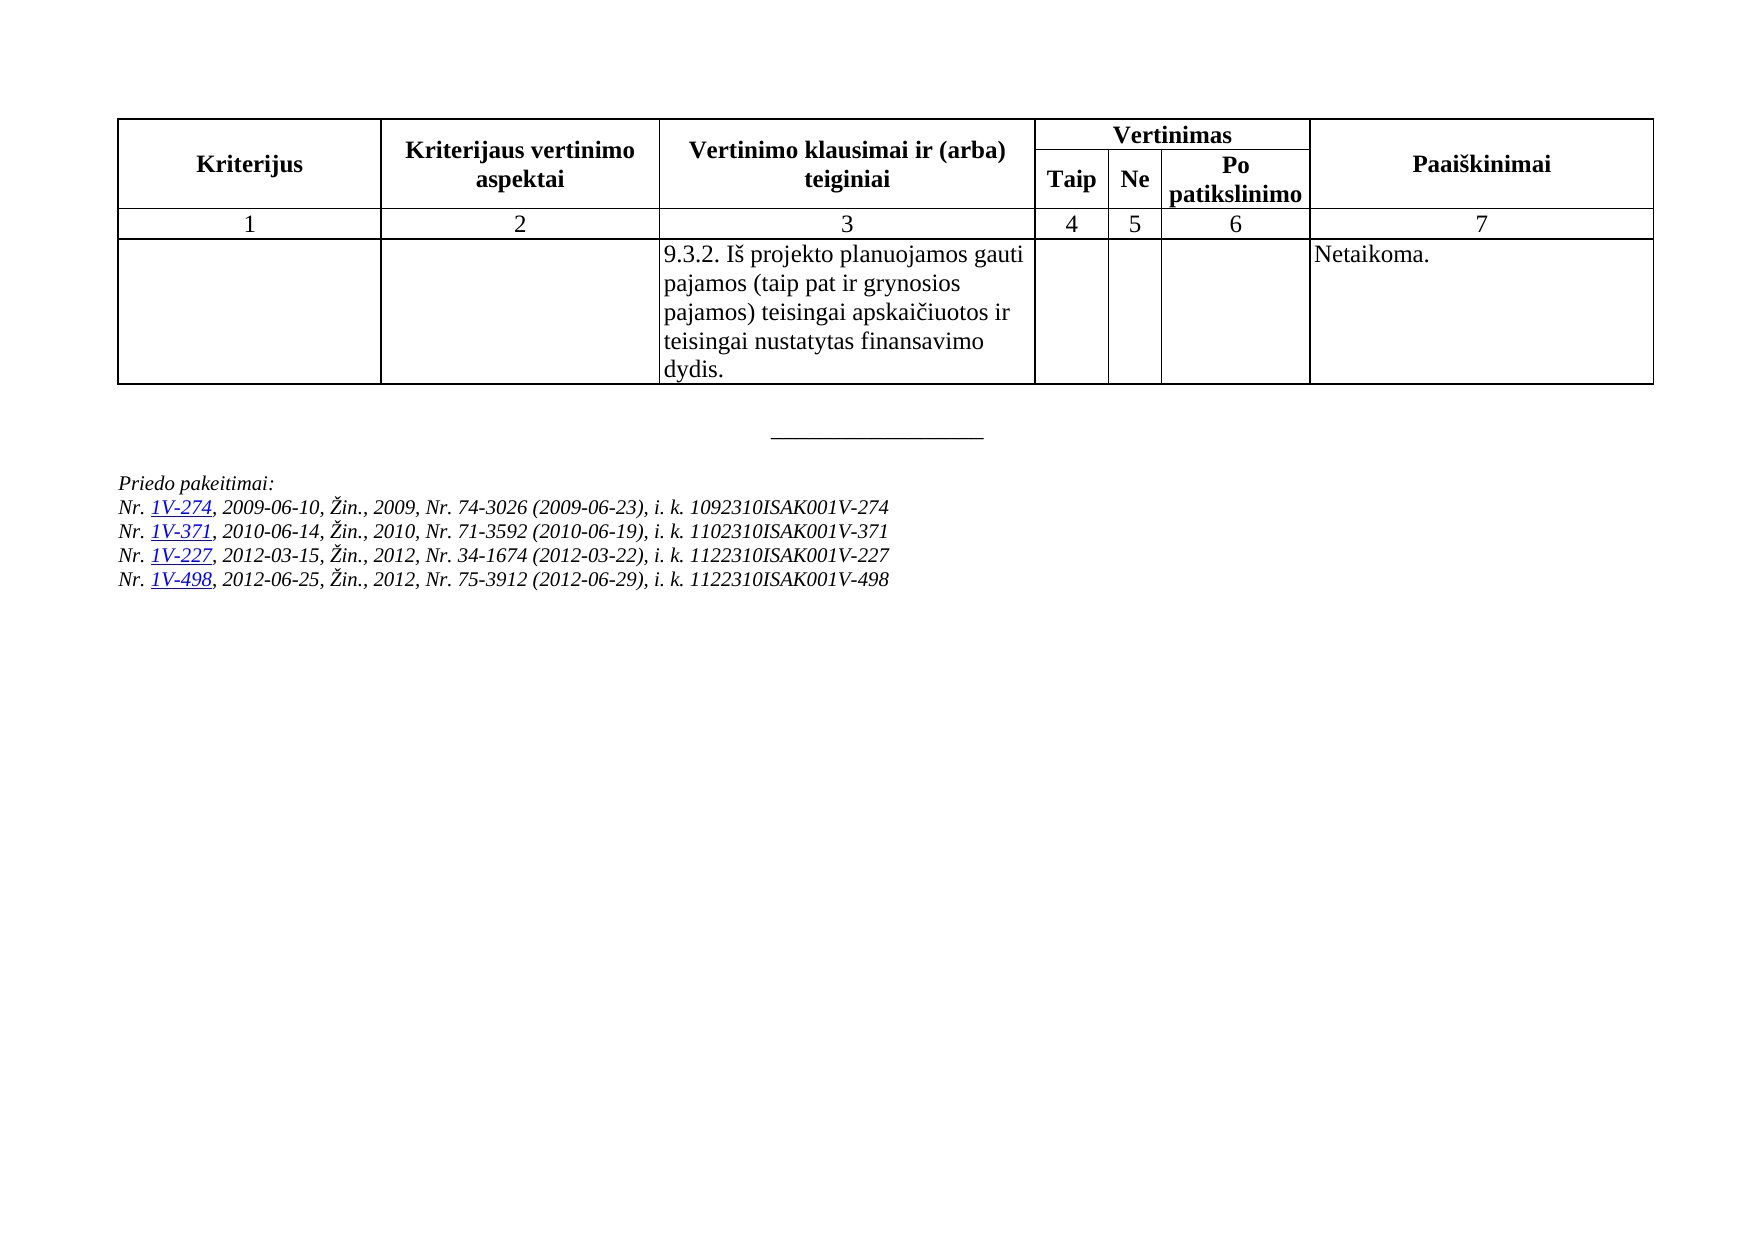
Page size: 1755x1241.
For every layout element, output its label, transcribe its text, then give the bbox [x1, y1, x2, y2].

table_cell 4 [1036, 209, 1108, 238]
table_cell [382, 240, 659, 383]
table_cell 6 [1162, 209, 1309, 238]
table_cell [1036, 240, 1108, 383]
table_cell [1109, 240, 1161, 383]
table_cell Po patikslinimo [1162, 150, 1309, 208]
table_cell Netaikoma. [1311, 240, 1653, 383]
table_cell 1 [119, 209, 380, 238]
table_cell [119, 240, 380, 383]
table_cell 2 [382, 209, 659, 238]
table_cell [1162, 240, 1309, 383]
text _________________ [118, 413, 1636, 442]
table_cell 9.3.2. Iš projekto planuojamos gauti pajamos (taip pat ir grynosios pajamos) teisingai apskaičiuotos ir teisingai nustatytas finansavimo dydis. [660, 240, 1034, 383]
table_header Vertinimo klausimai ir (arba) teiginiai [660, 120, 1034, 208]
table_cell 5 [1109, 209, 1161, 238]
text Priedo pakeitimai: [118, 471, 1636, 495]
text Nr. 1V-371, 2010-06-14, Žin., 2010, Nr. 71-3592 (2010-06-19), i. k. 1102310ISAK001V-371 [118, 519, 1636, 543]
table_cell Taip [1036, 150, 1108, 208]
table_header Vertinimas [1036, 120, 1309, 148]
text Nr. 1V-274, 2009-06-10, Žin., 2009, Nr. 74-3026 (2009-06-23), i. k. 1092310ISAK001V-274 [118, 495, 1636, 519]
table_header Kriterijus [119, 120, 380, 208]
text Nr. 1V-227, 2012-03-15, Žin., 2012, Nr. 34-1674 (2012-03-22), i. k. 1122310ISAK001V-227 [118, 543, 1636, 567]
table_cell 7 [1311, 209, 1653, 238]
table_header Paaiškinimai [1311, 120, 1653, 208]
table_header Kriterijaus vertinimo aspektai [382, 120, 659, 208]
table_cell 3 [660, 209, 1034, 238]
text Nr. 1V-498, 2012-06-25, Žin., 2012, Nr. 75-3912 (2012-06-29), i. k. 1122310ISAK001V-498 [118, 567, 1636, 591]
table_cell Ne [1109, 150, 1161, 208]
